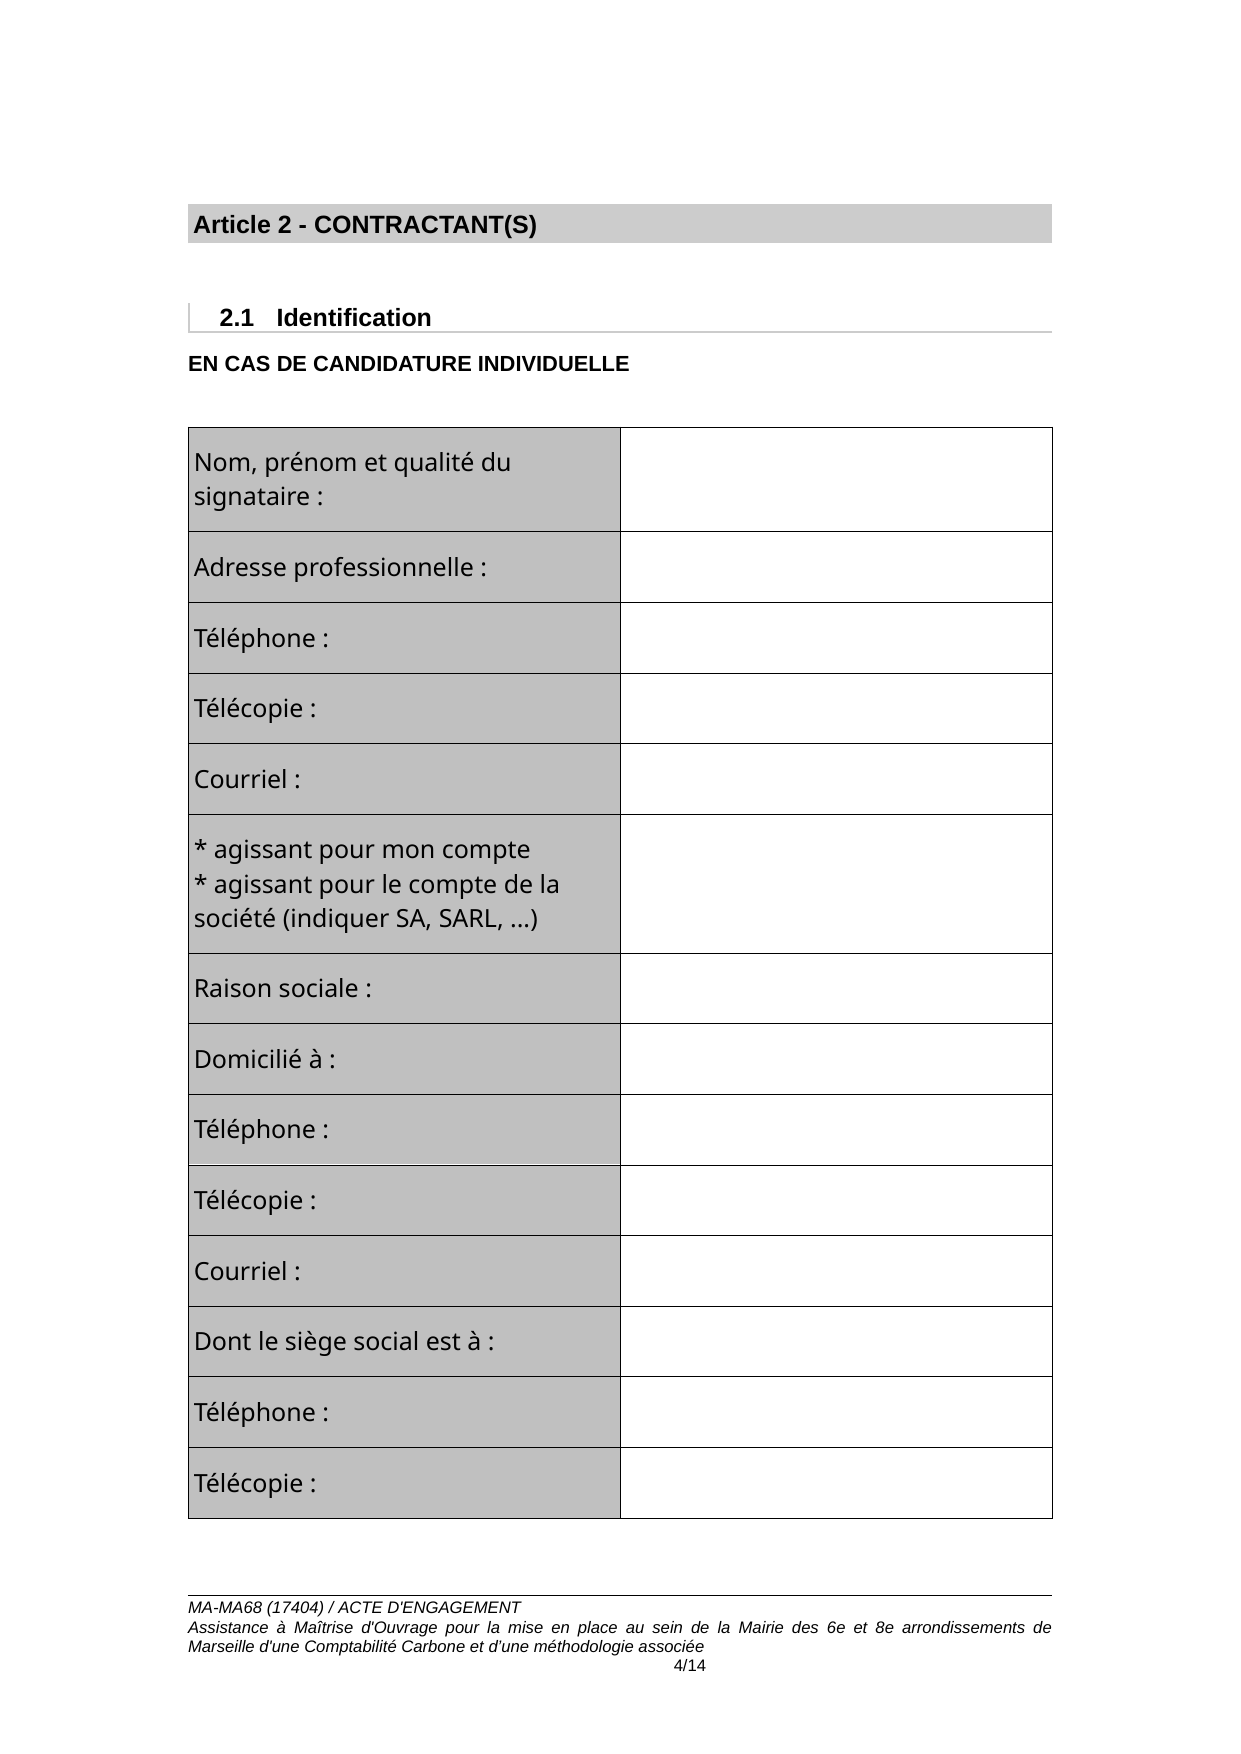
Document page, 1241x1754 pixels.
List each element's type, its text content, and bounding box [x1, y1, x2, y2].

table_cell Courriel : [189, 744, 620, 814]
text EN CAS DE CANDIDATURE INDIVIDUELLE [188, 351, 1052, 376]
table_cell [621, 815, 1052, 953]
table_cell [621, 1024, 1052, 1094]
table_cell [621, 603, 1052, 673]
table_cell Téléphone : [189, 1377, 620, 1447]
table_cell [621, 1448, 1052, 1518]
table_header [621, 428, 1052, 531]
table_cell Téléphone : [189, 1095, 620, 1164]
table_cell Courriel : [189, 1236, 620, 1306]
table_cell Adresse professionnelle : [189, 532, 620, 602]
table_cell Télécopie : [189, 1166, 620, 1235]
table_cell [621, 674, 1052, 743]
subtitle CONTRACTANT(S) [190, 207, 1050, 241]
table_cell [621, 744, 1052, 814]
table_cell [621, 1307, 1052, 1376]
table_cell * agissant pour mon compte * agissant pour le compte de la société (indiquer SA, SARL, ...) [189, 815, 620, 953]
subtitle Identification [188, 302, 1052, 331]
table_cell [621, 954, 1052, 1023]
table_cell Dont le siège social est à : [189, 1307, 620, 1376]
table_cell [621, 532, 1052, 602]
table_cell Télécopie : [189, 1448, 620, 1518]
table_cell [621, 1236, 1052, 1306]
table_cell Domicilié à : [189, 1024, 620, 1094]
table_cell [621, 1166, 1052, 1235]
table_cell Raison sociale : [189, 954, 620, 1023]
table_cell Télécopie : [189, 674, 620, 743]
table_header Nom, prénom et qualité du signataire : [189, 428, 620, 531]
table_cell [621, 1377, 1052, 1447]
table_cell Téléphone : [189, 603, 620, 673]
table_cell [621, 1095, 1052, 1164]
